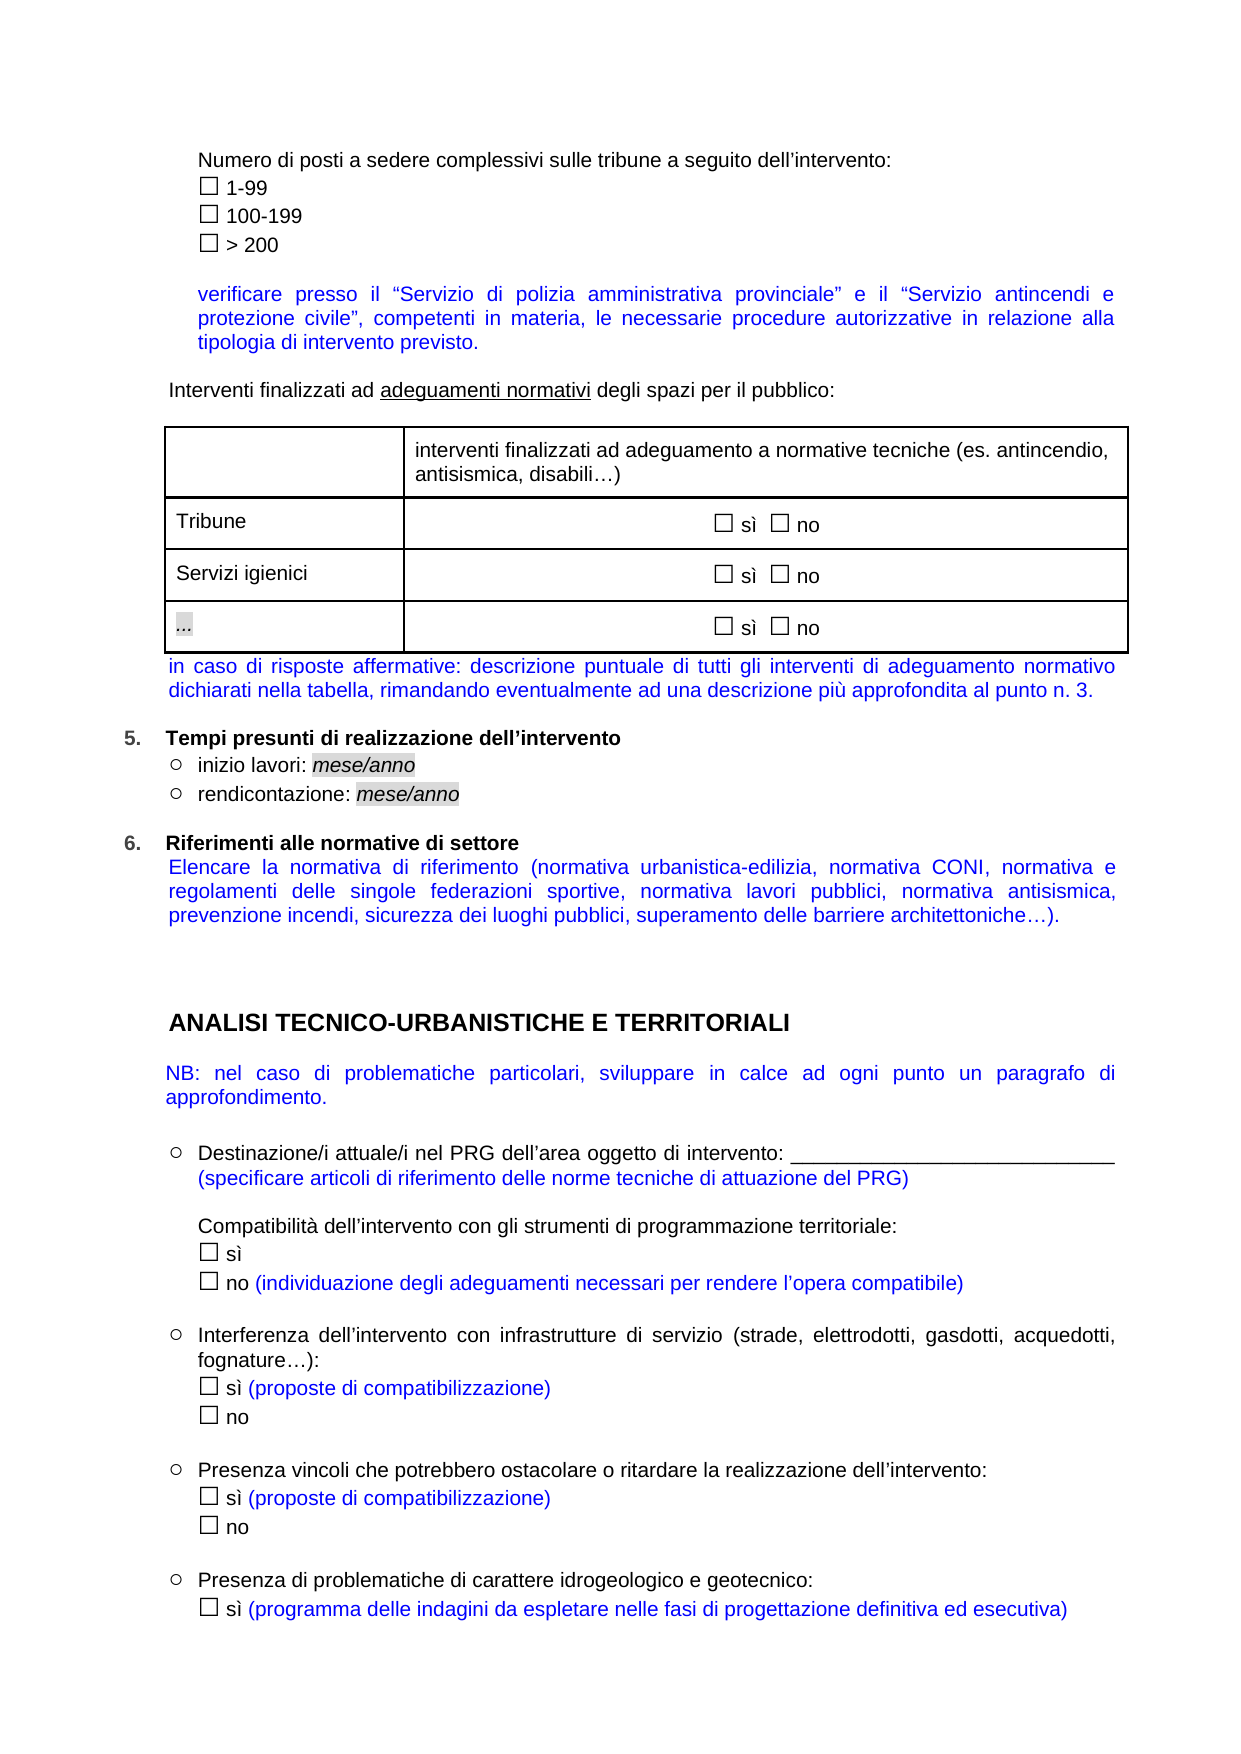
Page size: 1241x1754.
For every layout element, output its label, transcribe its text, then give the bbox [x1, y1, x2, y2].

text ☐ no (individuazione degli adeguamenti necessari per rendere l’opera compatibile) [198, 1267, 1116, 1296]
text ☐ sì (programma delle indagini da espletare nelle fasi di progettazione definitiva ed esecutiva) [198, 1593, 1116, 1621]
table_header [166, 428, 403, 496]
list Destinazione/i attuale/i nel PRG dell’area oggetto di intervento: ____________________________ (specificare articoli di riferimento delle norme tecniche di attuazione del PRG) [168, 1137, 1116, 1190]
list Tempi presunti di realizzazione dell’intervento [124, 725, 1116, 749]
text ☐ 100-199 [198, 200, 1116, 229]
text ☐ no [198, 1401, 1116, 1430]
table_cell Tribune [166, 499, 403, 548]
table_header interventi finalizzati ad adeguamento a normative tecniche (es. antincendio, antisismica, disabili…) [405, 428, 1127, 496]
text Numero di posti a sedere complessivi sulle tribune a seguito dell’intervento: [198, 148, 1116, 172]
list Interferenza dell’intervento con infrastrutture di servizio (strade, elettrodotti, gasdotti, acquedotti, fognature…): [168, 1319, 1116, 1372]
list inizio lavori: mese/anno [168, 749, 1116, 778]
list Presenza vincoli che potrebbero ostacolare o ritardare la realizzazione dell’intervento: [168, 1454, 1116, 1482]
text ☐ sì (proposte di compatibilizzazione) [198, 1482, 1116, 1511]
text Interventi finalizzati ad adeguamenti normativi degli spazi per il pubblico: [168, 378, 1116, 402]
table_cell ... [166, 602, 403, 651]
text Compatibilità dell’intervento con gli strumenti di programmazione territoriale: [198, 1214, 1116, 1238]
text ☐ no [198, 1511, 1116, 1540]
table_cell ☐ sì ☐ no [405, 550, 1127, 600]
text in caso di risposte affermative: descrizione puntuale di tutti gli interventi di adeguamento normativo dichiarati nella tabella, rimandando eventualmente ad una descrizione più approfondita al punto n. 3. [168, 654, 1116, 701]
list Presenza di problematiche di carattere idrogeologico e geotecnico: [168, 1564, 1116, 1593]
table_cell Servizi igienici [166, 550, 403, 600]
text ANALISI TECNICO-URBANISTICHE E TERRITORIALI [168, 1008, 1116, 1037]
text ☐ > 200 [198, 229, 1116, 258]
text Elencare la normativa di riferimento (normativa urbanistica-edilizia, normativa CONI, normativa e regolamenti delle singole federazioni sportive, normativa lavori pubblici, normativa antisismica, prevenzione incendi, sicurezza dei luoghi pubblici, superamento delle barriere architettoniche…). [168, 855, 1116, 927]
text ☐ 1-99 [198, 172, 1116, 200]
text verificare presso il “Servizio di polizia amministrativa provinciale” e il “Servizio antincendi e protezione civile”, competenti in materia, le necessarie procedure autorizzative in relazione alla tipologia di intervento previsto. [198, 282, 1116, 354]
text NB: nel caso di problematiche particolari, sviluppare in calce ad ogni punto un paragrafo di approfondimento. [165, 1061, 1116, 1109]
table_cell ☐ sì ☐ no [405, 499, 1127, 548]
table_cell ☐ sì ☐ no [405, 602, 1127, 651]
list rendicontazione: mese/anno [168, 778, 1116, 807]
list Riferimenti alle normative di settore [124, 831, 1116, 855]
text ☐ sì (proposte di compatibilizzazione) [198, 1372, 1116, 1401]
text ☐ sì [198, 1238, 1116, 1267]
